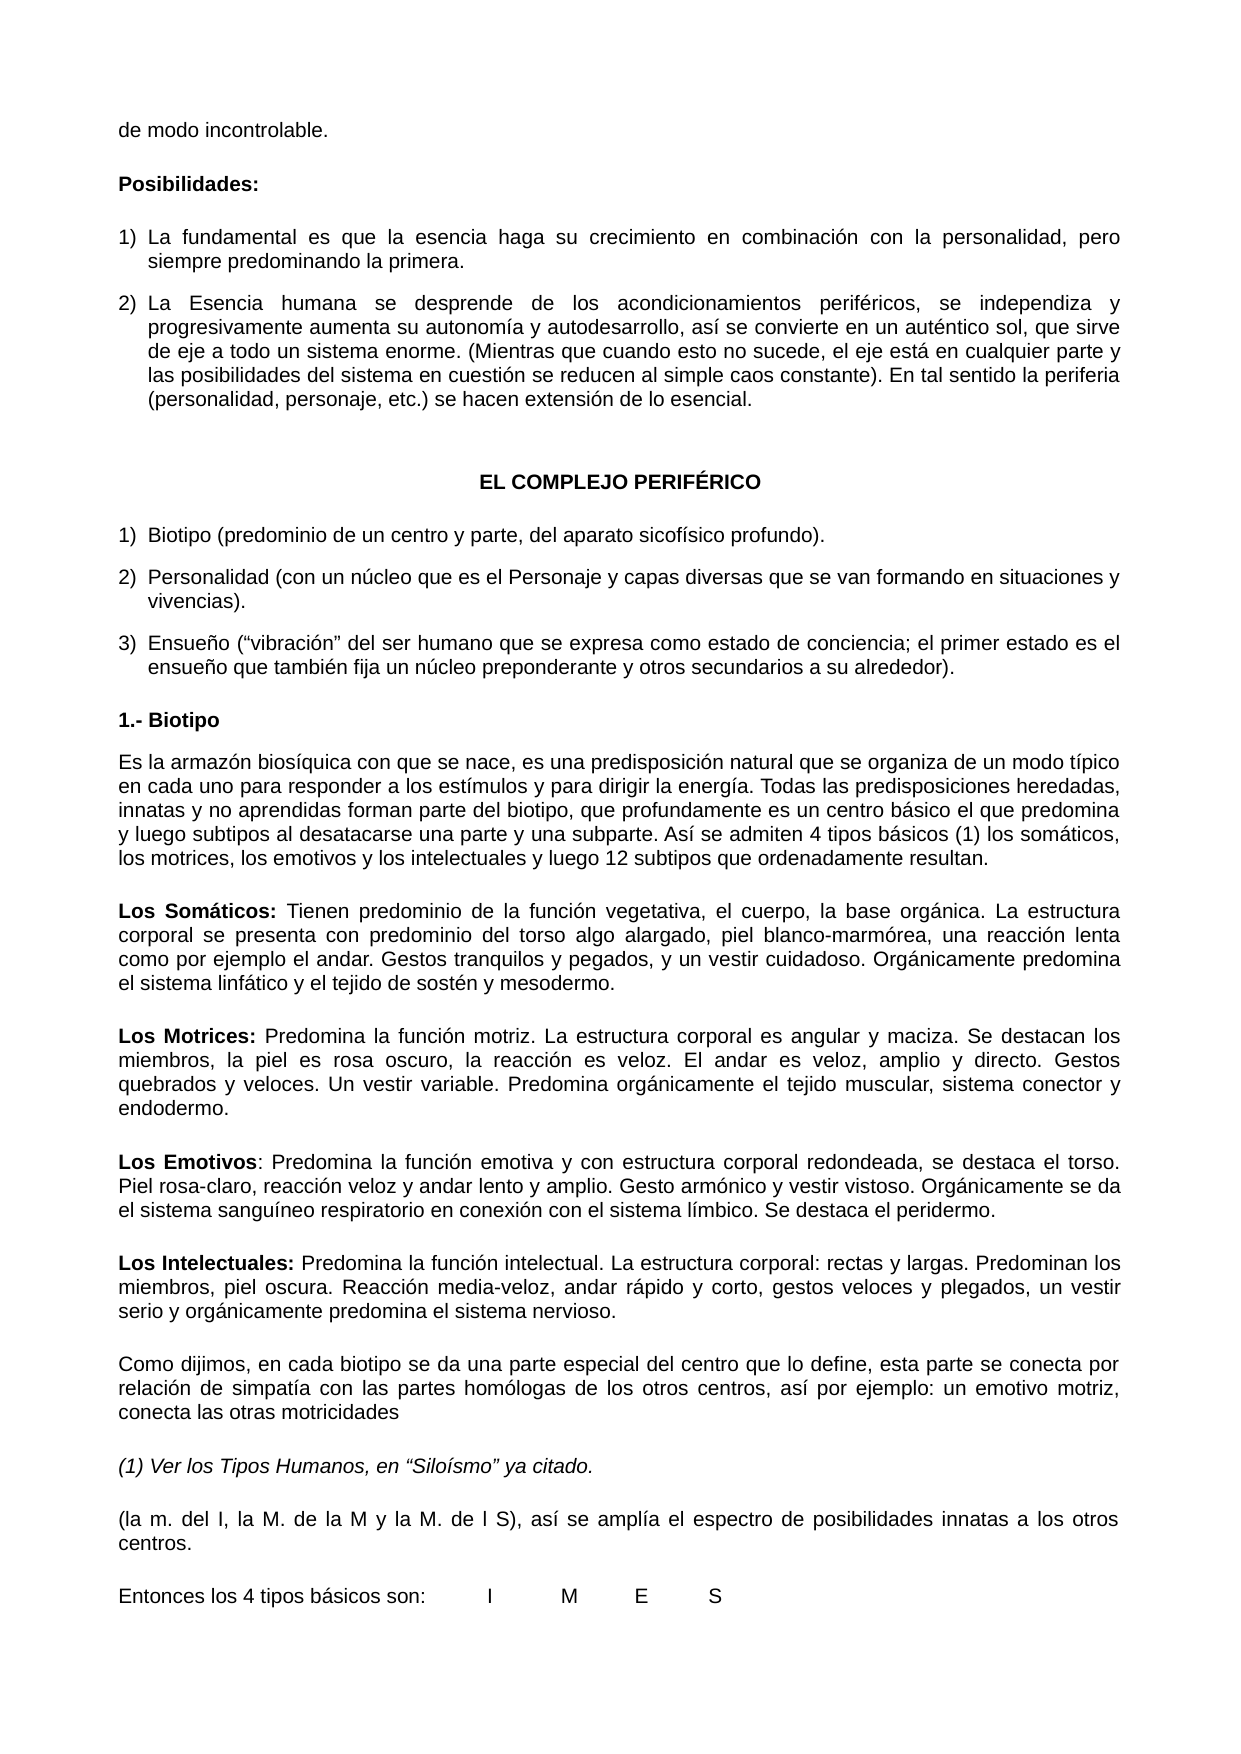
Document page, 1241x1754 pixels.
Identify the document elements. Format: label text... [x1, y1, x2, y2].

list Biotipo (predominio de un centro y parte, del aparato sicofísico profundo). [118, 523, 1122, 547]
text Los Somáticos: Tienen predominio de la función vegetativa, el cuerpo, la base orgánica. La estructura corporal se presenta con predominio del torso algo alargado, piel blanco-marmórea, una reacción lenta como por ejemplo el andar. Gestos tranquilos y pegados, y un vestir cuidadoso. Orgánicamente predomina el sistema linfático y el tejido de sostén y mesodermo. [118, 899, 1122, 995]
text Como dijimos, en cada biotipo se da una parte especial del centro que lo define, esta parte se conecta por relación de simpatía con las partes homólogas de los otros centros, así por ejemplo: un emotivo motriz, conecta las otras motricidades [118, 1352, 1122, 1424]
text 1.- Biotipo [118, 708, 1122, 732]
text Posibilidades: [118, 172, 1122, 196]
text Es la armazón biosíquica con que se nace, es una predisposición natural que se organiza de un modo típico en cada uno para responder a los estímulos y para dirigir la energía. Todas las predisposiciones heredadas, innatas y no aprendidas forman parte del biotipo, que profundamente es un centro básico el que predomina y luego subtipos al desatacarse una parte y una subparte. Así se admiten 4 tipos básicos (1) los somáticos, los motrices, los emotivos y los intelectuales y luego 12 subtipos que ordenadamente resultan. [118, 749, 1122, 869]
text Los Motrices: Predomina la función motriz. La estructura corporal es angular y maciza. Se destacan los miembros, la piel es rosa oscuro, la reacción es veloz. El andar es veloz, amplio y directo. Gestos quebrados y veloces. Un vestir variable. Predomina orgánicamente el tejido muscular, sistema conector y endodermo. [118, 1024, 1122, 1120]
list Personalidad (con un núcleo que es el Personaje y capas diversas que se van formando en situaciones y vivencias). [118, 565, 1122, 613]
text (la m. del I, la M. de la M y la M. de l S), así se amplía el espectro de posibilidades innatas a los otros centros. [118, 1507, 1122, 1555]
list La Esencia humana se desprende de los acondicionamientos periféricos, se independiza y progresivamente aumenta su autonomía y autodesarrollo, así se convierte en un auténtico sol, que sirve de eje a todo un sistema enorme. (Mientras que cuando esto no sucede, el eje está en cualquier parte y las posibilidades del sistema en cuestión se reducen al simple caos constante). En tal sentido la periferia (personalidad, personaje, etc.) se hacen extensión de lo esencial. [118, 291, 1122, 410]
text Los Emotivos: Predomina la función emotiva y con estructura corporal redondeada, se destaca el torso. Piel rosa-claro, reacción veloz y andar lento y amplio. Gesto armónico y vestir vistoso. Orgánicamente se da el sistema sanguíneo respiratorio en conexión con el sistema límbico. Se destaca el peridermo. [118, 1149, 1122, 1221]
text EL COMPLEJO PERIFÉRICO [118, 470, 1122, 494]
text Entonces los 4 tipos básicos son: I M E S [118, 1584, 1122, 1608]
text (1) Ver los Tipos Humanos, en “Siloísmo” ya citado. [118, 1453, 1122, 1477]
list Ensueño (“vibración” del ser humano que se expresa como estado de conciencia; el primer estado es el ensueño que también fija un núcleo preponderante y otros secundarios a su alrededor). [118, 631, 1122, 678]
text de modo incontrolable. [118, 118, 1122, 142]
list La fundamental es que la esencia haga su crecimiento en combinación con la personalidad, pero siempre predominando la primera. [118, 225, 1122, 273]
text Los Intelectuales: Predomina la función intelectual. La estructura corporal: rectas y largas. Predominan los miembros, piel oscura. Reacción media-veloz, andar rápido y corto, gestos veloces y plegados, un vestir serio y orgánicamente predomina el sistema nervioso. [118, 1251, 1122, 1323]
